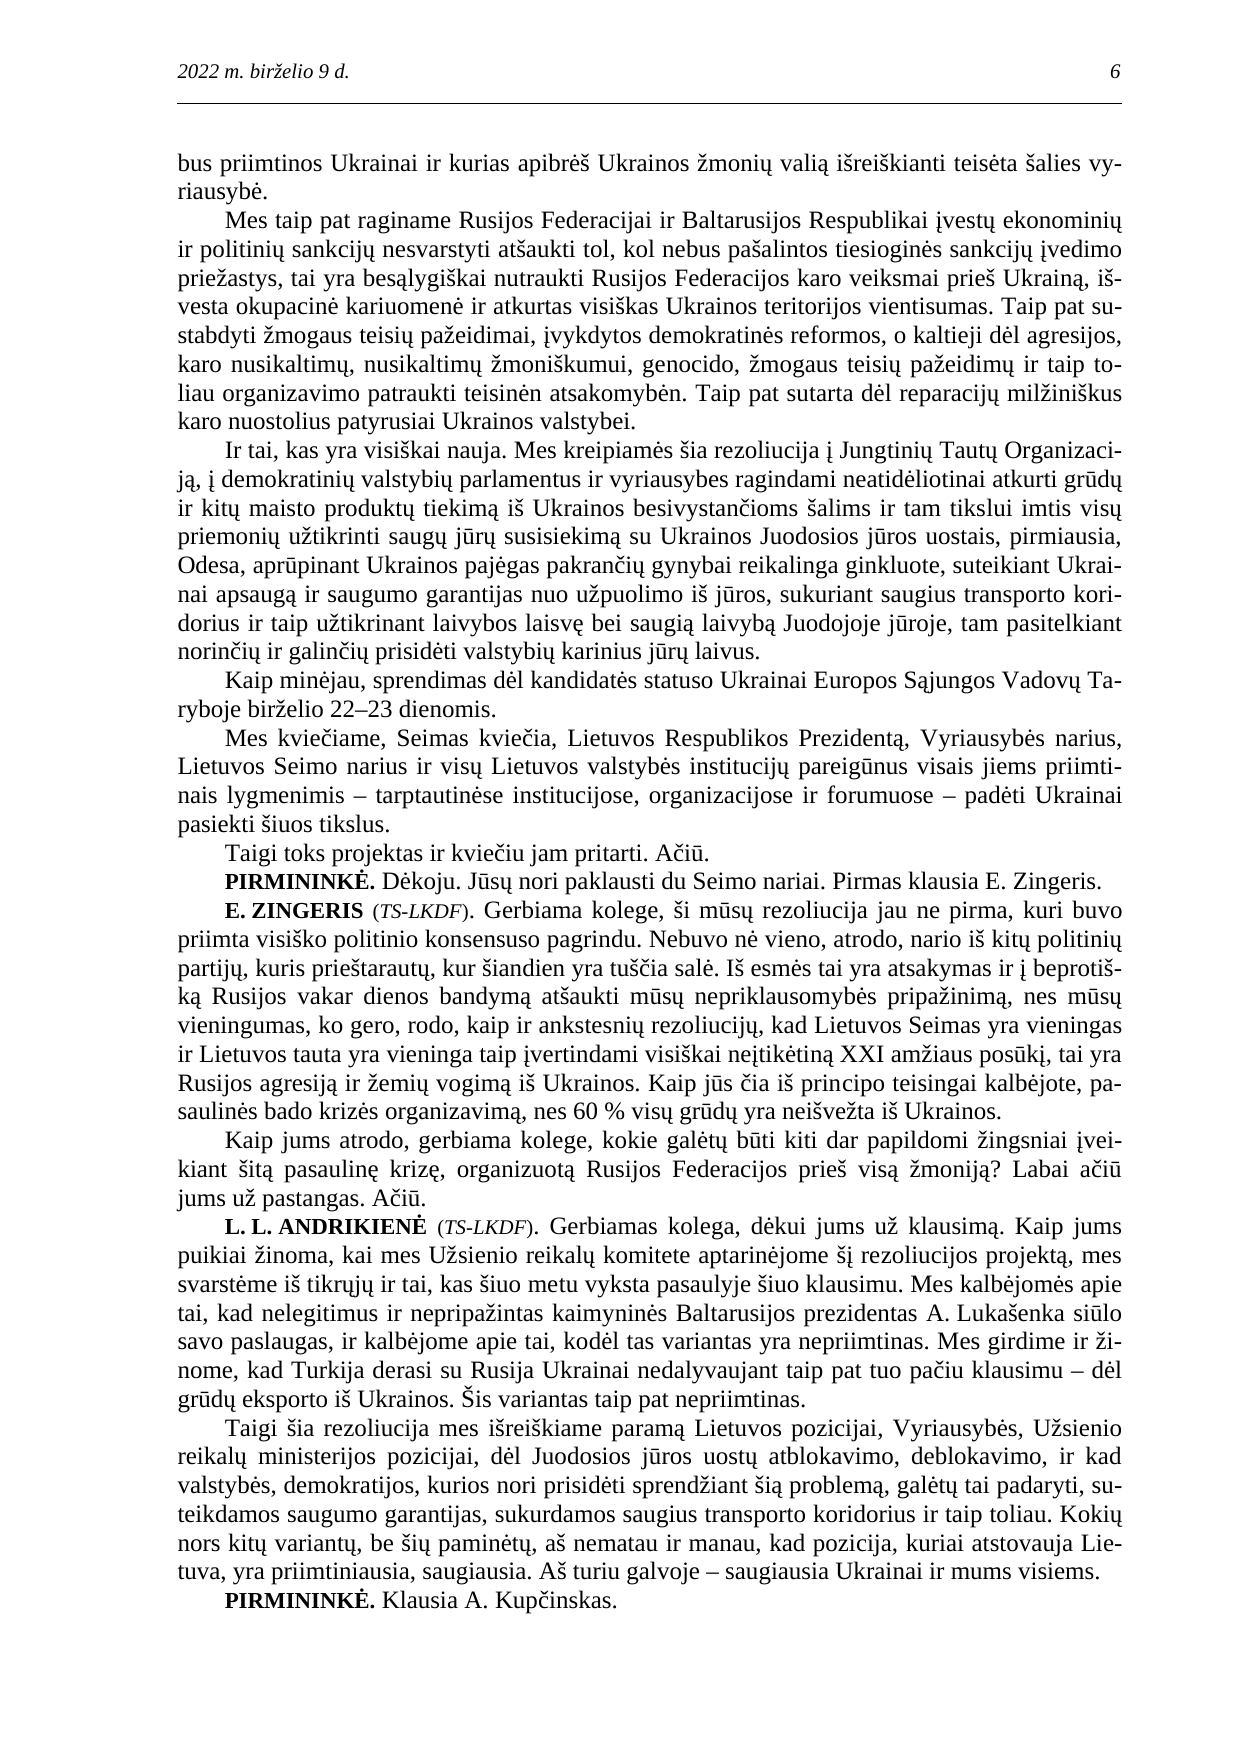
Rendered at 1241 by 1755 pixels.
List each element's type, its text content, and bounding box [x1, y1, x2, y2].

text bus pri­im­ti­nos Uk­rai­nai ir ku­rias api­brėš Uk­rai­nos žmo­nių va­lią iš­reiš­kian­ti tei­sė­ta ša­lies vy­riau­sy­bė. [177, 148, 1122, 205]
text Kaip jums at­ro­do, ger­bia­ma ko­le­ge, ko­kie ga­lė­tų bū­ti ki­ti dar pa­pil­do­mi žings­niai įvei­kiant ši­tą pa­sau­li­nę kri­zę, or­ga­ni­zuo­tą Ru­si­jos Fe­de­ra­ci­jos prieš vi­są žmo­ni­ją? La­bai ačiū jums už pa­stan­gas. Ačiū. [177, 1125, 1122, 1211]
text Tai­gi šia re­zo­liu­ci­ja mes iš­reiš­kia­me pa­ra­mą Lie­tu­vos po­zi­ci­jai, Vy­riau­sy­bės, Už­sie­nio rei­ka­lų mi­nis­te­ri­jos po­zi­ci­jai, dėl Juo­do­sios jū­ros uos­tų at­blo­ka­vi­mo, deb­lo­ka­vi­mo, ir kad vals­ty­bės, de­mo­kra­tijos, ku­rios no­ri pri­si­dė­ti spren­džiant šią pro­ble­mą, ga­lė­tų tai pa­da­ry­ti, su­teik­da­mos sau­gu­mo ga­ran­ti­jas, su­kur­da­mos sau­gius trans­por­to ko­ri­do­rius ir taip to­liau. Ko­kių nors ki­tų va­rian­tų, be šių pa­mi­nė­tų, aš ne­ma­tau ir ma­nau, kad po­zi­ci­ja, ku­riai at­sto­vau­ja Lie­tu­va, yra pri­im­ti­niau­sia, sau­giau­sia. Aš tu­riu gal­vo­je – sau­giau­sia Uk­rai­nai ir mums vi­siems. [177, 1413, 1122, 1585]
text Mes taip pat ra­gi­na­me Ru­si­jos Fe­de­ra­ci­jai ir Bal­ta­ru­si­jos Res­pub­li­kai įves­tų eko­no­mi­nių ir po­li­ti­nių sank­ci­jų ne­svars­ty­ti at­šauk­ti tol, kol ne­bus pa­ša­lin­tos tie­sio­gi­nės sank­ci­jų įve­di­mo prie­žas­tys, tai yra be­są­ly­giš­kai nu­trauk­ti Ru­si­jos Fe­de­ra­ci­jos ka­ro veiks­mai prieš Uk­rai­ną, iš­ves­ta oku­pa­ci­nė ka­riuo­me­nė ir at­kur­tas vi­siš­kas Uk­rai­nos te­ri­to­ri­jos vien­ti­su­mas. Taip pat su­stab­dy­ti žmo­gaus tei­sių pa­žei­di­mai, įvyk­dy­tos de­mo­kra­tinės re­for­mos, o kal­tie­ji dėl ag­re­si­jos, ka­ro nu­si­kal­ti­mų, nu­si­kal­ti­mų žmo­niš­ku­mui, ge­no­ci­do, žmo­gaus tei­sių pa­žei­di­mų ir taip to­liau or­ga­ni­za­vi­mo pa­trauk­ti tei­si­nėn at­sa­ko­my­bėn. Taip pat su­tar­ta dėl re­pa­ra­ci­jų mil­ži­niš­kus ka­ro nuos­to­lius pa­ty­ru­siai Uk­rai­nos vals­ty­bei. [177, 205, 1122, 435]
text Mes kvie­čia­me, Sei­mas kvie­čia, Lie­tu­vos Res­pub­li­kos Pre­zi­den­tą, Vy­riau­sy­bės na­rius, Lie­tu­vos Sei­mo na­rius ir vi­sų Lie­tu­vos vals­ty­bės ins­ti­tu­ci­jų pa­rei­gū­nus vi­sais jiems pri­im­ti­nais lyg­me­ni­mis – tarp­tau­ti­nė­se ins­ti­tu­ci­jo­se, or­ga­ni­za­ci­jo­se ir fo­ru­muo­se – pa­dė­ti Uk­rai­nai pa­siek­ti šiuos tiks­lus. [177, 723, 1122, 838]
text Tai­gi toks pro­jek­tas ir kvie­čiu jam pri­tar­ti. Ačiū. [177, 838, 1122, 866]
text PIRMININKĖ. Dė­ko­ju. Jū­sų no­ri pa­klaus­ti du Sei­mo na­riai. Pir­mas klau­sia E. Zin­ge­ris. [177, 866, 1122, 895]
text Kaip mi­nė­jau, spren­di­mas dėl kan­di­da­tės sta­tu­so Uk­rai­nai Eu­ro­pos Są­jun­gos Va­do­vų Ta­ry­bo­je bir­že­lio 22–23 die­no­mis. [177, 665, 1122, 723]
text L. L. ANDRIKIENĖ (TS-LKDF). Ger­bia­mas ko­le­ga, dė­kui jums už klau­si­mą. Kaip jums pui­kiai ži­no­ma, kai mes Už­sie­nio rei­ka­lų ko­mi­te­te ap­ta­ri­nė­jo­me šį re­zo­liu­ci­jos pro­jek­tą, mes svars­tė­me iš tik­rų­jų ir tai, kas šiuo me­tu vyks­ta pa­sau­ly­je šiuo klau­si­mu. Mes kal­bė­jo­mės apie tai, kad ne­le­gi­ti­mus ir ne­pri­pa­žin­tas kai­my­ni­nės Bal­ta­ru­si­jos pre­zi­den­tas A. Lu­ka­šen­ka siū­lo sa­vo pa­slau­gas, ir kal­bė­jo­me apie tai, ko­dėl tas va­rian­tas yra ne­pri­im­ti­nas. Mes gir­di­me ir ži­no­me, kad Tur­ki­ja de­ra­si su Ru­si­ja Uk­rai­nai ne­da­ly­vau­jant taip pat tuo pa­čiu klau­si­mu – dėl grū­dų eks­por­to iš Uk­rai­nos. Šis va­rian­tas taip pat ne­pri­im­ti­nas. [177, 1211, 1122, 1413]
text E. ZINGERIS (TS-LKDF). Ger­bia­ma ko­le­ge, ši mū­sų re­zo­liu­ci­ja jau ne pir­ma, ku­ri bu­vo pri­im­ta vi­siš­ko po­li­ti­nio kon­sen­su­so pa­grin­du. Ne­bu­vo nė vie­no, at­ro­do, na­rio iš ki­tų po­li­ti­nių par­ti­jų, ku­ris prieš­ta­rau­tų, kur šian­dien yra tuš­čia sa­lė. Iš es­mės tai yra at­sa­ky­mas ir į be­pro­tiš­ką Ru­si­jos va­kar die­nos ban­dy­mą at­šauk­ti mū­sų ne­pri­klau­so­my­bės pri­pa­ži­ni­mą, nes mū­sų vie­nin­gu­mas, ko ge­ro, ro­do, kaip ir anks­tes­nių re­zo­liu­ci­jų, kad Lie­tu­vos Sei­mas yra vie­nin­gas ir Lie­tu­vos tau­ta yra vie­nin­ga taip įver­tin­da­mi vi­siš­kai ne­įti­kė­ti­ną XXI am­žiaus po­sū­kį, tai yra Ru­si­jos ag­re­si­ją ir že­mių vo­gi­mą iš Uk­rai­nos. Kaip jūs čia iš prin­ci­po tei­sin­gai kal­bė­jo­te, pa­sau­li­nės ba­do kri­zės or­ga­ni­za­vi­mą, nes 60 % vi­sų grū­dų yra ne­iš­vež­ta iš Uk­rai­nos. [177, 895, 1122, 1125]
text PIRMININKĖ. Klau­sia A. Kup­čins­kas. [177, 1585, 1122, 1614]
text Ir tai, kas yra vi­siš­kai nau­ja. Mes krei­pia­mės šia re­zo­liu­ci­ja į Jung­ti­nių Tau­tų Or­ga­ni­za­ci­ją, į de­mo­kra­tinių vals­ty­bių par­la­men­tus ir vy­riau­sy­bes ra­gin­da­mi ne­ati­dė­lio­ti­nai at­kur­ti grū­dų ir ki­tų mais­to pro­duk­tų tie­ki­mą iš Uk­rai­nos be­si­vys­tan­čioms ša­lims ir tam tiks­lui im­tis vi­sų prie­mo­nių už­tik­rin­ti sau­gų jū­rų su­si­sie­ki­mą su Uk­rai­nos Juo­do­sios jū­ros uos­tais, pir­miau­sia, Ode­sa, ap­rū­pi­nant Uk­rai­nos pa­jė­gas pa­kran­čių gy­ny­bai rei­ka­lin­ga gin­kluo­te, su­tei­kiant Uk­rai­nai ap­sau­gą ir sau­gu­mo ga­ran­ti­jas nuo už­puo­li­mo iš jū­ros, su­ku­riant sau­gius trans­por­to ko­ri­do­rius ir taip už­tik­ri­nant lai­vy­bos lais­vę bei sau­gią lai­vy­bą Juo­do­jo­je jū­ro­je, tam pa­si­tel­kiant no­rin­čių ir ga­lin­čių pri­si­dė­ti vals­ty­bių ka­ri­nius jū­rų lai­vus. [177, 435, 1122, 665]
